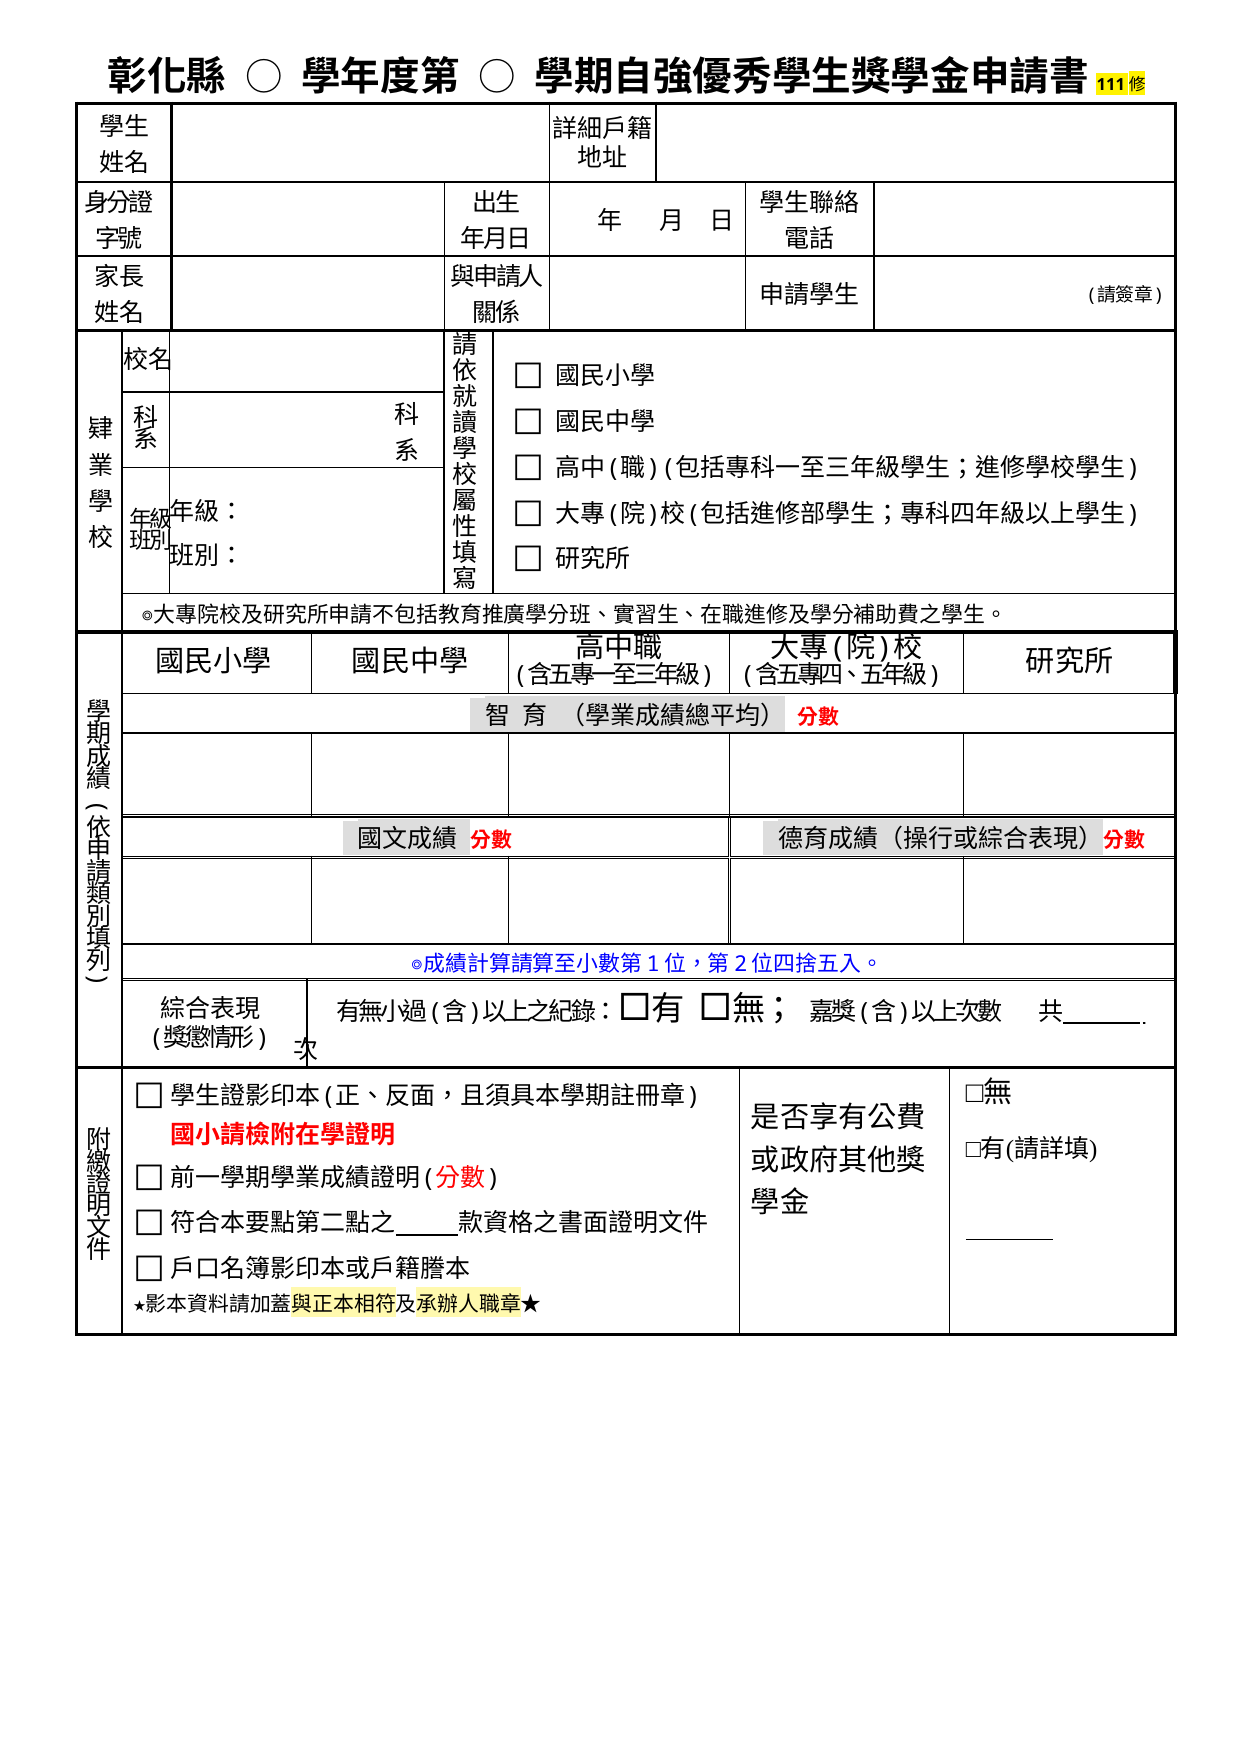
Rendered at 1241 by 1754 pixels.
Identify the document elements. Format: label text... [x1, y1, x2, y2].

table_cell 申請學生 [746, 257, 873, 329]
table_cell 科系 [123, 393, 169, 467]
table_cell [123, 734, 311, 814]
table_cell 學生證影印本(正、反面，且須具本學期註冊章) 國小請檢附在學證明 前一學期學業成績證明(分數) 符合本要點第二點之 款資格之書面證明文件 戶口名簿影印本或戶籍謄本 ★影本資料請加蓋與正本相符及承辦人職章★ [123, 1069, 739, 1333]
table_cell [170, 332, 443, 391]
table_cell 年 月 日 [550, 183, 745, 255]
table_cell 詳細戶籍地址 [550, 105, 655, 181]
table_cell 國文成績 分數 [123, 818, 728, 856]
table_cell 請依就讀學校屬性填寫 [445, 332, 492, 593]
table_cell 肄業學校 [78, 332, 121, 630]
table_cell [312, 734, 508, 814]
table_cell 身分證 字號 [78, 183, 170, 255]
table_cell [312, 859, 508, 943]
table_cell 國民小學 國民中學 高中(職)(包括專科一至三年級學生；進修學校學生) 大專(院)校(包括進修部學生；專科四年級以上學生) 研究所 [494, 332, 1174, 593]
table_cell 有無小過(含)以上之紀錄：有 無； 嘉獎(含)以上次數 共 次 [308, 981, 1174, 1066]
table_cell □無 □有(請詳填) [950, 1069, 1174, 1333]
table_cell 研究所 [964, 634, 1173, 693]
table_cell 學期成績 (依申請類別填列) [78, 634, 121, 1066]
table_cell ◎大專院校及研究所申請不包括教育推廣學分班、實習生、在職進修及學分補助費之學生。 [123, 594, 1174, 630]
table_cell 校名 [123, 332, 169, 391]
table_cell 附繳證明文件 [78, 1069, 121, 1333]
table_cell [731, 859, 963, 943]
table_cell 是否享有公費或政府其他獎學金 [740, 1069, 949, 1333]
table_cell ◎成績計算請算至小數第1位，第2位四捨五入。 [123, 945, 1174, 978]
table_cell [657, 105, 1174, 181]
table_cell [509, 859, 728, 943]
table_cell 智 育 （學業成績總平均） 分數 [123, 694, 1174, 732]
table_cell [964, 859, 1174, 943]
table_cell [509, 734, 729, 814]
table_cell 大專(院)校 (含五專四、五年級) [730, 634, 963, 693]
table_cell 德育成績（操行或綜合表現）分數 [731, 818, 1174, 856]
table_cell 年級 班別 [123, 468, 169, 593]
table_cell 家長 姓名 [78, 257, 170, 329]
table_cell 年級： 班別： [170, 468, 443, 593]
table_cell [550, 257, 745, 329]
table_cell 學生聯絡電話 [746, 183, 873, 255]
table_cell 與申請人關係 [445, 257, 549, 329]
table_cell 學生姓名 [78, 105, 170, 181]
table_cell [964, 734, 1174, 814]
table_header 彰化縣 ○ 學年度第 ○ 學期自強優秀學生獎學金申請書111修 [77, 44, 1176, 102]
table_cell [875, 183, 1174, 255]
table_cell 出生 年月日 [445, 183, 549, 255]
table_cell 國民小學 [123, 634, 311, 693]
table_cell 國民中學 [312, 634, 508, 693]
table_cell [730, 734, 963, 814]
table_cell (請簽章) [875, 257, 1174, 329]
table_cell 綜合表現 (獎懲情形) [123, 981, 306, 1066]
table_cell [173, 183, 444, 255]
table_cell [173, 105, 549, 181]
table_cell 科 系 [170, 393, 443, 467]
table_cell [123, 859, 311, 943]
table_cell [173, 257, 444, 329]
table_cell 高中職 (含五專一至三年級) [509, 634, 729, 693]
